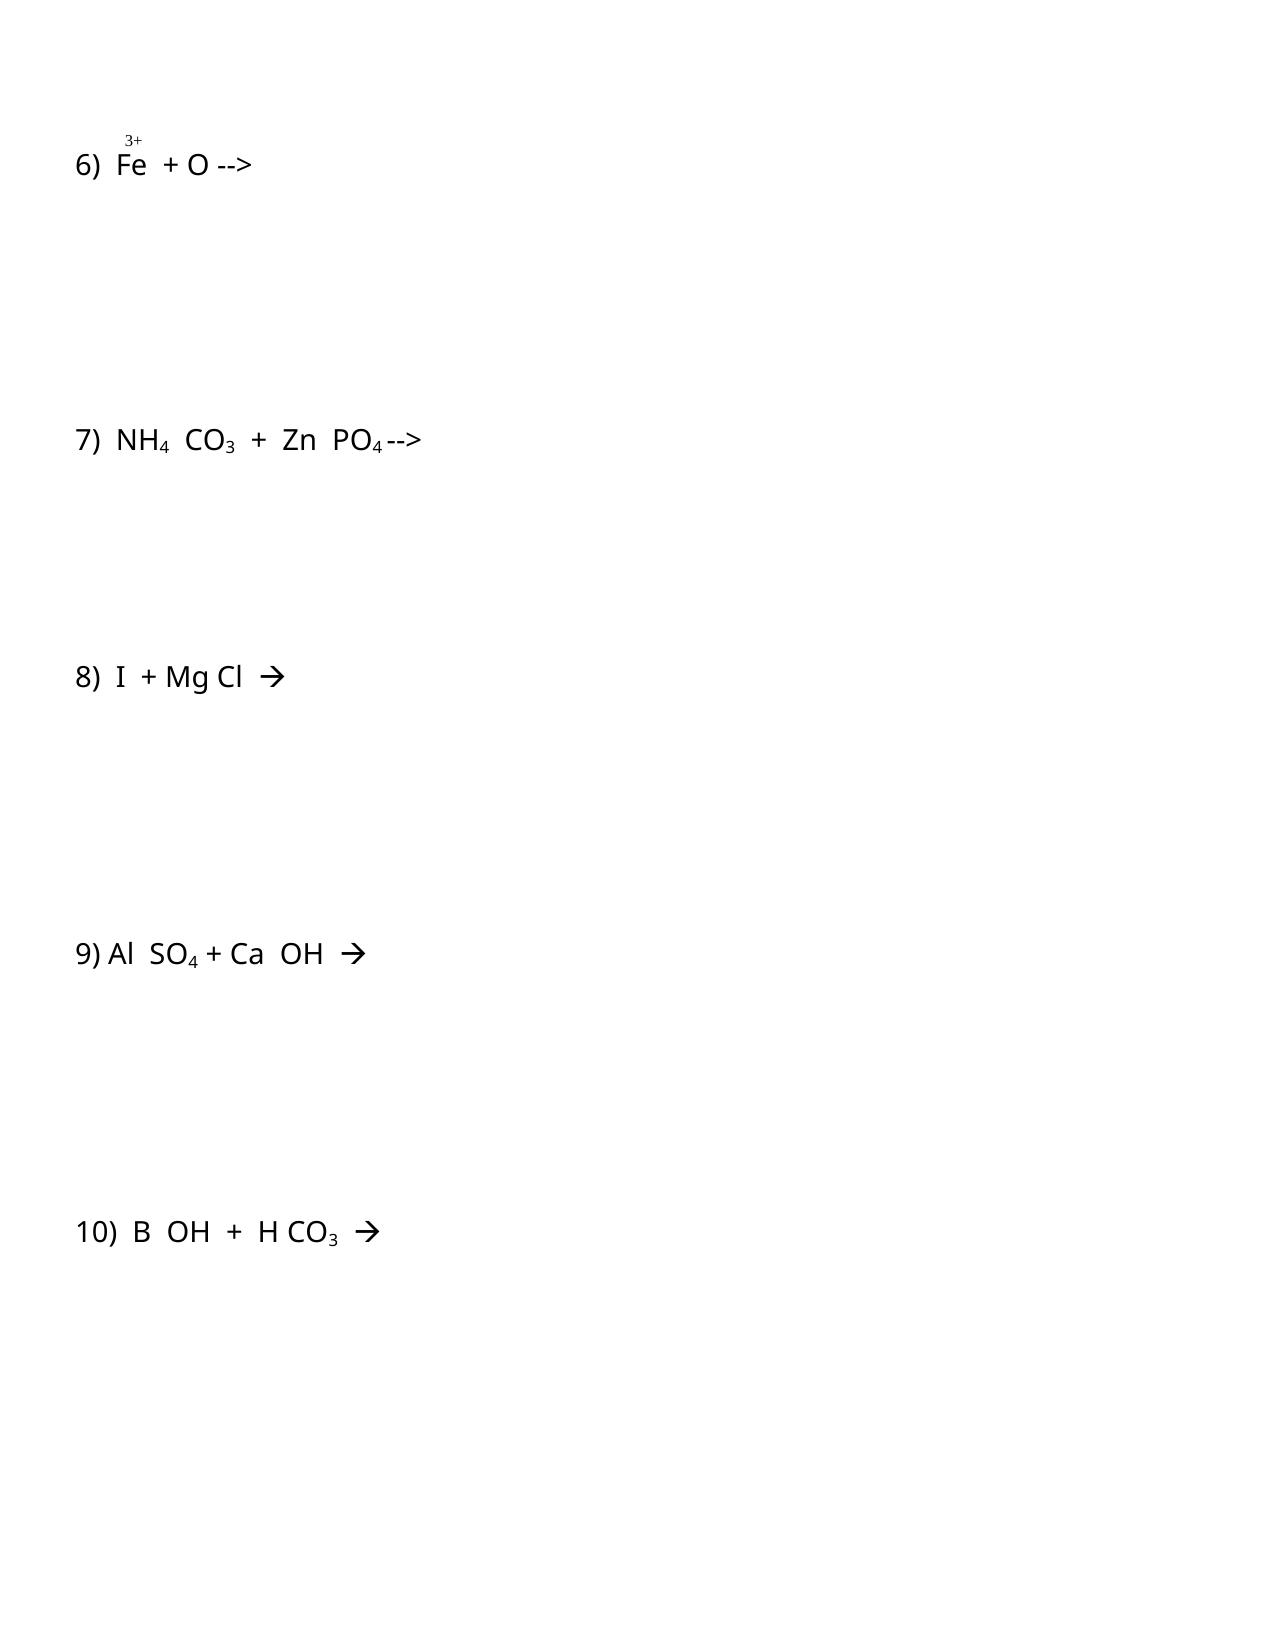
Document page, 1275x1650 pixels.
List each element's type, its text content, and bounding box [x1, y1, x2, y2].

text 7) NH4 CO3 + Zn PO4 --> [75, 419, 1200, 459]
text 8) I + Mg Cl  [75, 656, 1200, 696]
text 9) Al SO4 + Ca OH  [75, 934, 1200, 973]
text 3+ [124, 131, 148, 150]
text 10) B OH + H CO3  [75, 1211, 1200, 1251]
text 6) Fe + O --> [75, 144, 1200, 183]
